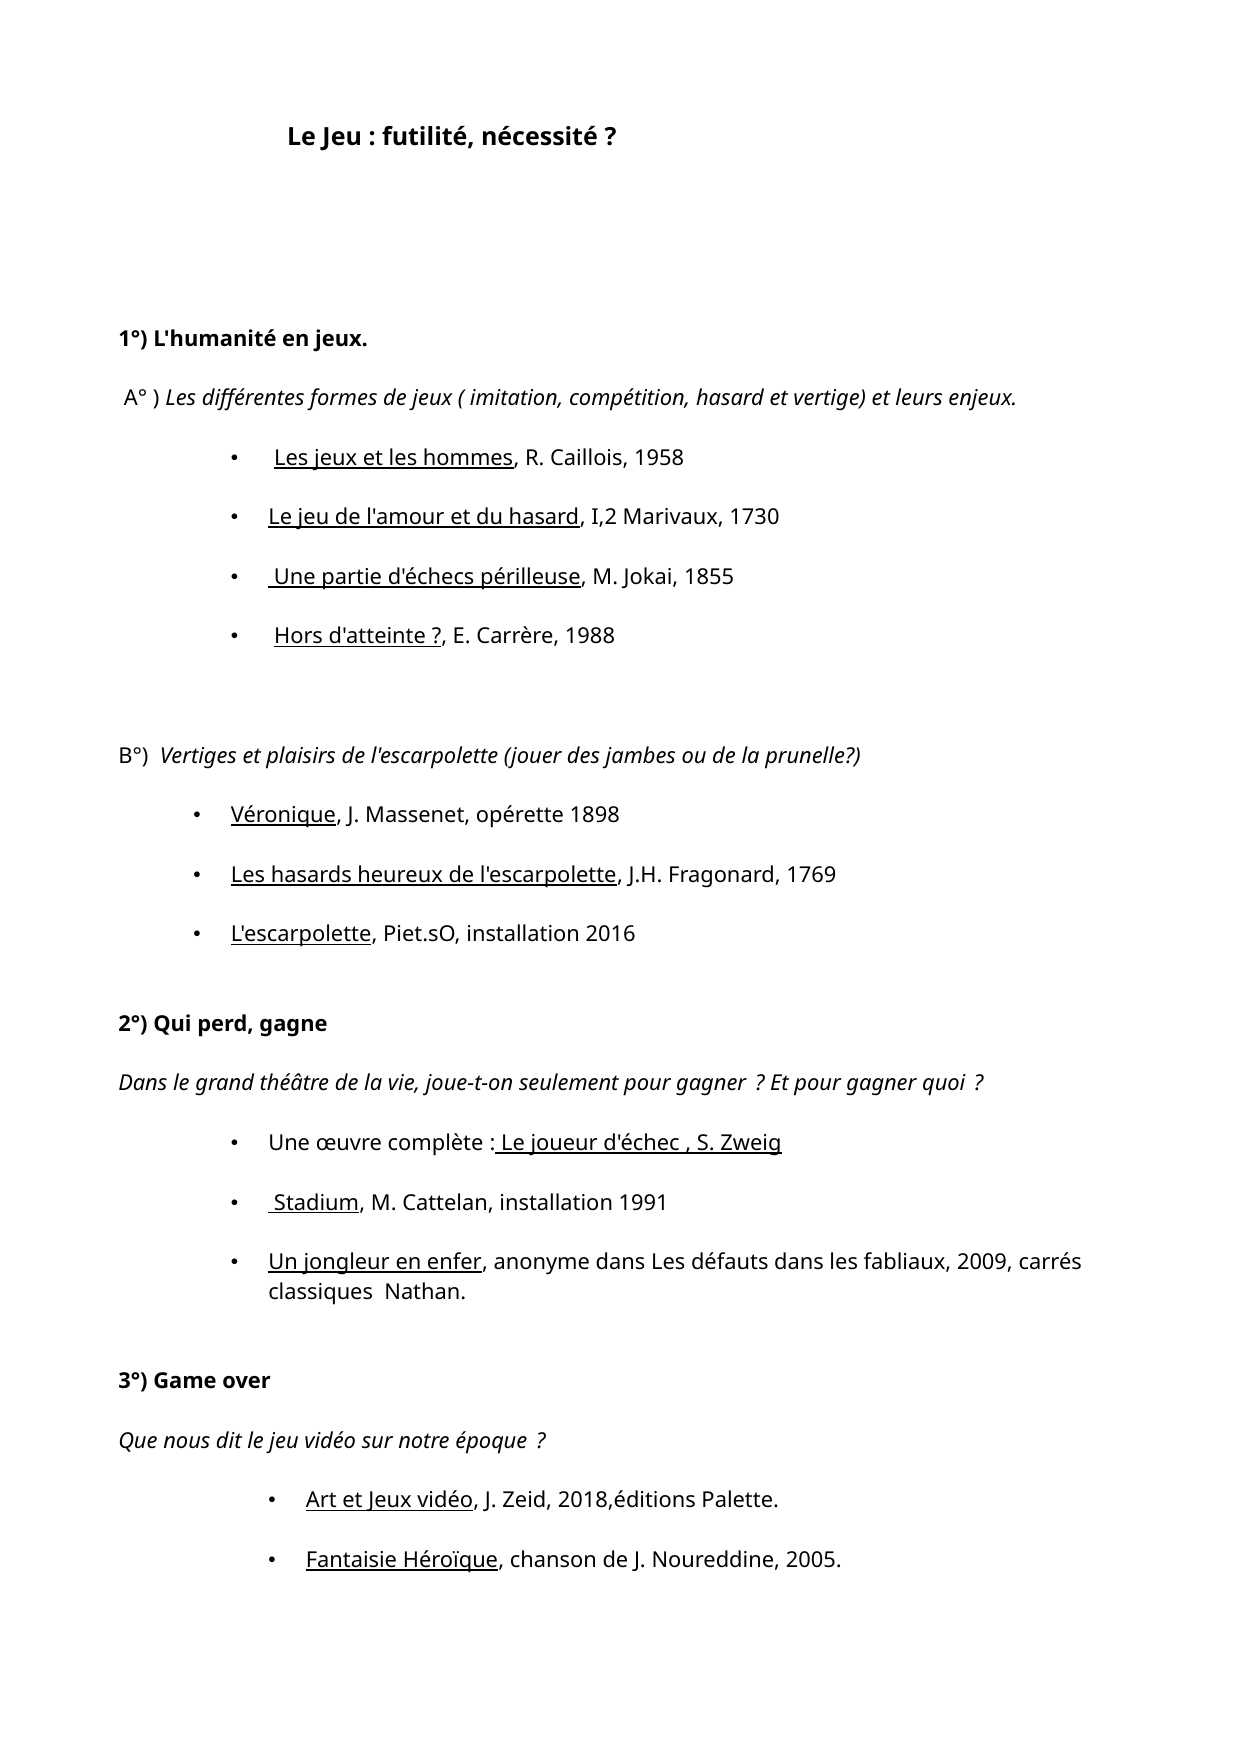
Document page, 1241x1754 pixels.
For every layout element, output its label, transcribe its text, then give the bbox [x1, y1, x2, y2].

list Art et Jeux vidéo, J. Zeid, 2018,éditions Palette. [268, 1484, 1122, 1514]
list Stadium, M. Cattelan, installation 1991 [231, 1186, 1122, 1216]
list Le jeu de l'amour et du hasard, I,2 Marivaux, 1730 [231, 501, 1122, 531]
list L'escarpolette, Piet.sO, installation 2016 [193, 918, 1122, 948]
list Une partie d'échecs périlleuse, M. Jokai, 1855 [231, 561, 1122, 591]
list Les hasards heureux de l'escarpolette, J.H. Fragonard, 1769 [193, 859, 1122, 888]
text 2°) Qui perd, gagne [118, 1008, 1122, 1037]
list Une œuvre complète : Le joueur d'échec , S. Zweig [231, 1127, 1122, 1157]
list Hors d'atteinte ?, E. Carrère, 1988 [231, 620, 1122, 650]
text B°) Vertiges et plaisirs de l'escarpolette (jouer des jambes ou de la prunelle?) [118, 739, 1122, 769]
text 1°) L'humanité en jeux. [118, 322, 1122, 352]
list Les jeux et les hommes, R. Caillois, 1958 [231, 442, 1122, 471]
text A° ) Les différentes formes de jeux ( imitation, compétition, hasard et vertige) et leurs enjeux. [118, 382, 1122, 412]
text Dans le grand théâtre de la vie, joue-t-on seulement pour gagner ? Et pour gagner quoi ? [118, 1067, 1122, 1097]
text Le Jeu : futilité, nécessité ? [118, 118, 1122, 152]
list Véronique, J. Massenet, opérette 1898 [193, 799, 1122, 829]
text Que nous dit le jeu vidéo sur notre époque ? [118, 1425, 1122, 1454]
text 3°) Game over [118, 1365, 1122, 1395]
list Un jongleur en enfer, anonyme dans Les défauts dans les fabliaux, 2009, carrés classiques Nathan. [231, 1246, 1122, 1306]
list Fantaisie Héroïque, chanson de J. Noureddine, 2005. [268, 1544, 1122, 1574]
